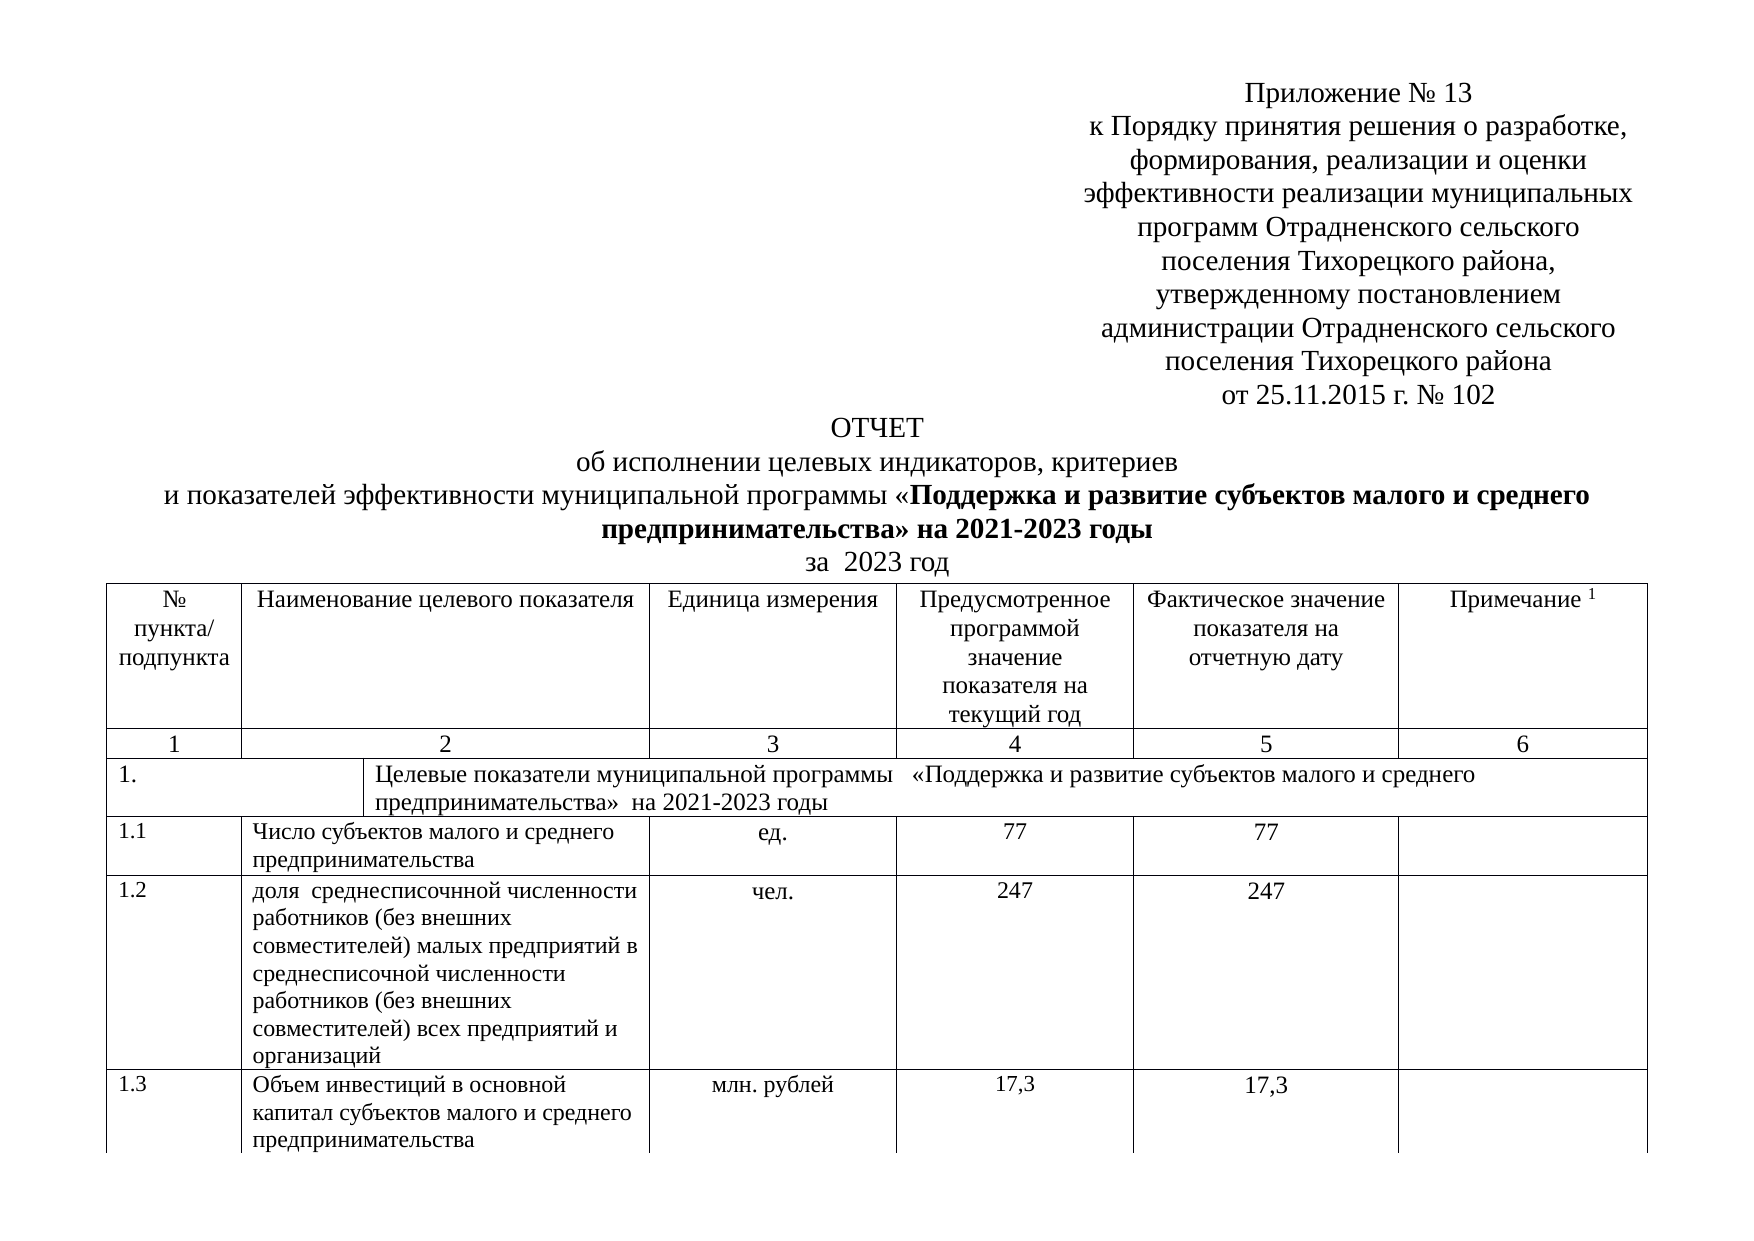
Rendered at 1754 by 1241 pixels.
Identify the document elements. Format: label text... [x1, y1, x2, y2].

table_header Наименование целевого показателя [242, 584, 649, 728]
table_cell [1399, 876, 1647, 1069]
table_cell [1399, 817, 1647, 875]
table_cell 6 [1399, 729, 1647, 758]
table_cell 17,3 [897, 1070, 1133, 1153]
table_header [107, 75, 1063, 410]
table_cell 1. [107, 759, 363, 816]
table_cell 1.3 [107, 1070, 241, 1153]
table_cell чел. [650, 876, 896, 1069]
table_cell 247 [897, 876, 1133, 1069]
table_cell ед. [650, 817, 896, 875]
table_header Фактическое значение показателя на отчетную дату [1134, 584, 1398, 728]
table_header Примечание 1 [1399, 584, 1647, 728]
table_cell 2 [242, 729, 649, 758]
table_cell 77 [1134, 817, 1398, 875]
table_header Предусмотренное программой значение показателя на текущий год [897, 584, 1133, 728]
table_cell 3 [650, 729, 896, 758]
table_cell Число субъектов малого и среднего предпринимательства [242, 817, 649, 875]
table_cell 1.2 [107, 876, 241, 1069]
table_cell 5 [1134, 729, 1398, 758]
table_cell 77 [897, 817, 1133, 875]
table_cell [1399, 1070, 1647, 1153]
table_header Единица измерения [650, 584, 896, 728]
table_cell 1 [107, 729, 241, 758]
table_cell 17,3 [1134, 1070, 1398, 1153]
table_cell 247 [1134, 876, 1398, 1069]
text и показателей эффективности муниципальной программы «Поддержка и развитие субъектов малого и среднего предпринимательства» на 2021-2023 годы [118, 477, 1636, 544]
table_cell млн. рублей [650, 1070, 896, 1153]
text за 2023 год [118, 544, 1636, 578]
table_cell Целевые показатели муниципальной программы «Поддержка и развитие субъектов малого и среднего предпринимательства» на 2021-2023 годы [364, 759, 1647, 816]
text об исполнении целевых индикаторов, критериев [118, 444, 1636, 477]
table_header № пункта/ подпункта [107, 584, 241, 728]
table_cell 4 [897, 729, 1133, 758]
table_cell 1.1 [107, 817, 241, 875]
text ОТЧЕТ [118, 410, 1636, 444]
table_header Приложение № 13 к Порядку принятия решения о разработке, формирования, реализации и оценки эффективности реализации муниципальных программ Отрадненского сельского поселения Тихорецкого района, утвержденному постановлением администрации Отрадненского сельского поселения Тихорецкого района от 25.11.2015 г. № 102 [1063, 75, 1654, 410]
table_cell Объем инвестиций в основной капитал субъектов малого и среднего предпринимательства [242, 1070, 649, 1153]
table_cell доля среднесписочнной численности работников (без внешних совместителей) малых предприятий в среднесписочной численности работников (без внешних совместителей) всех предприятий и организаций [242, 876, 649, 1069]
